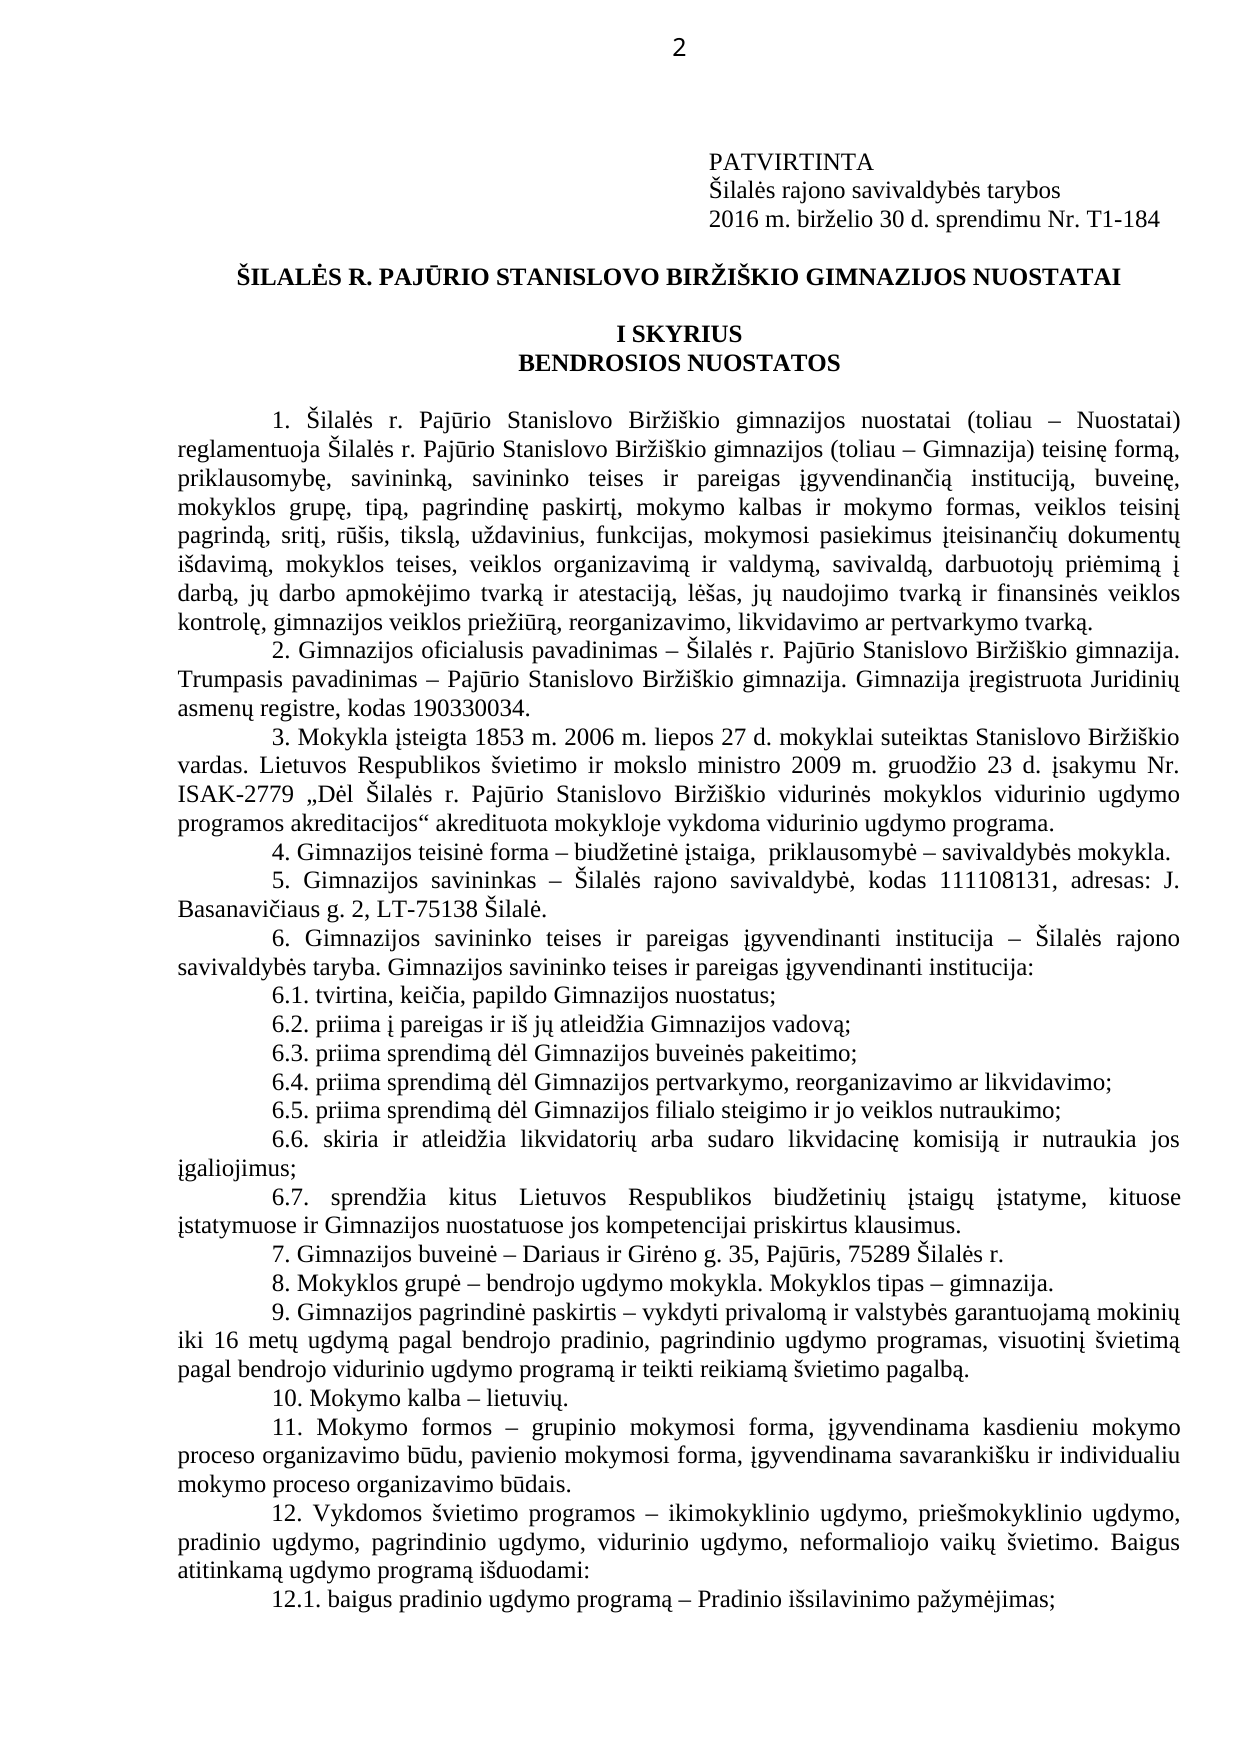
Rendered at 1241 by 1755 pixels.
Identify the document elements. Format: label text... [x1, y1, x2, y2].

text 6.1. tvirtina, keičia, papildo Gimnazijos nuostatus; [177, 981, 1181, 1009]
text PATVIRTINTA [709, 147, 1117, 176]
text 6.2. priima į pareigas ir iš jų atleidžia Gimnazijos vadovą; [177, 1009, 1181, 1038]
text 6.5. priima sprendimą dėl Gimnazijos filialo steigimo ir jo veiklos nutraukimo; [177, 1096, 1181, 1124]
text 5. Gimnazijos savininkas – Šilalės rajono savivaldybė, kodas 111108131, adresas: J. Basanavičiaus g. 2, LT-75138 Šilalė. [177, 866, 1181, 923]
text 6.6. skiria ir atleidžia likvidatorių arba sudaro likvidacinę komisiją ir nutraukia jos įgaliojimus; [177, 1124, 1181, 1182]
text 2. Gimnazijos oficialusis pavadinimas – Šilalės r. Pajūrio Stanislovo Biržiškio gimnazija. Trumpasis pavadinimas – Pajūrio Stanislovo Biržiškio gimnazija. Gimnazija įregistruota Juridinių asmenų registre, kodas 190330034. [177, 636, 1181, 722]
text 7. Gimnazijos buveinė – Dariaus ir Girėno g. 35, Pajūris, 75289 Šilalės r. [177, 1239, 1181, 1268]
text BENDROSIOS NUOSTATOS [177, 348, 1181, 377]
text 6.3. priima sprendimą dėl Gimnazijos buveinės pakeitimo; [177, 1038, 1181, 1067]
text 3. Mokykla įsteigta 1853 m. 2006 m. liepos 27 d. mokyklai suteiktas Stanislovo Biržiškio vardas. Lietuvos Respublikos švietimo ir mokslo ministro 2009 m. gruodžio 23 d. įsakymu Nr. ISAK-2779 „Dėl Šilalės r. Pajūrio Stanislovo Biržiškio vidurinės mokyklos vidurinio ugdymo programos akreditacijos“ akredituota mokykloje vykdoma vidurinio ugdymo programa. [177, 722, 1181, 837]
text 6.7. sprendžia kitus Lietuvos Respublikos biudžetinių įstaigų įstatyme, kituose įstatymuose ir Gimnazijos nuostatuose jos kompetencijai priskirtus klausimus. [177, 1182, 1181, 1239]
text 8. Mokyklos grupė – bendrojo ugdymo mokykla. Mokyklos tipas – gimnazija. [177, 1268, 1181, 1297]
text 12.1. baigus pradinio ugdymo programą – Pradinio išsilavinimo pažymėjimas; [177, 1584, 1181, 1613]
text 2016 m. birželio 30 d. sprendimu Nr. T1-184 [709, 204, 1181, 233]
text Šilalės rajono savivaldybės tarybos [709, 176, 1181, 204]
text 11. Mokymo formos – grupinio mokymosi forma, įgyvendinama kasdieniu mokymo proceso organizavimo būdu, pavienio mokymosi forma, įgyvendinama savarankišku ir individualiu mokymo proceso organizavimo būdais. [177, 1412, 1181, 1498]
text 12. Vykdomos švietimo programos – ikimokyklinio ugdymo, priešmokyklinio ugdymo, pradinio ugdymo, pagrindinio ugdymo, vidurinio ugdymo, neformaliojo vaikų švietimo. Baigus atitinkamą ugdymo programą išduodami: [177, 1498, 1181, 1584]
text 4. Gimnazijos teisinė forma – biudžetinė įstaiga, priklausomybė – savivaldybės mokykla. [177, 837, 1181, 866]
text 9. Gimnazijos pagrindinė paskirtis – vykdyti privalomą ir valstybės garantuojamą mokinių iki 16 metų ugdymą pagal bendrojo pradinio, pagrindinio ugdymo programas, visuotinį švietimą pagal bendrojo vidurinio ugdymo programą ir teikti reikiamą švietimo pagalbą. [177, 1297, 1181, 1383]
text I SKYRIUS [177, 319, 1181, 348]
text ŠILALĖS R. PAJŪRIO STANISLOVO BIRŽIŠKIO GIMNAZIJOS NUOSTATAI [177, 262, 1181, 291]
text 6.4. priima sprendimą dėl Gimnazijos pertvarkymo, reorganizavimo ar likvidavimo; [177, 1067, 1181, 1096]
text 6. Gimnazijos savininko teises ir pareigas įgyvendinanti institucija – Šilalės rajono savivaldybės taryba. Gimnazijos savininko teises ir pareigas įgyvendinanti institucija: [177, 923, 1181, 981]
text 1. Šilalės r. Pajūrio Stanislovo Biržiškio gimnazijos nuostatai (toliau – Nuostatai) reglamentuoja Šilalės r. Pajūrio Stanislovo Biržiškio gimnazijos (toliau – Gimnazija) teisinę formą, priklausomybę, savininką, savininko teises ir pareigas įgyvendinančią instituciją, buveinę, mokyklos grupę, tipą, pagrindinę paskirtį, mokymo kalbas ir mokymo formas, veiklos teisinį pagrindą, sritį, rūšis, tikslą, uždavinius, funkcijas, mokymosi pasiekimus įteisinančių dokumentų išdavimą, mokyklos teises, veiklos organizavimą ir valdymą, savivaldą, darbuotojų priėmimą į darbą, jų darbo apmokėjimo tvarką ir atestaciją, lėšas, jų naudojimo tvarką ir finansinės veiklos kontrolę, gimnazijos veiklos priežiūrą, reorganizavimo, likvidavimo ar pertvarkymo tvarką. [177, 406, 1181, 636]
text 10. Mokymo kalba – lietuvių. [177, 1383, 1181, 1412]
